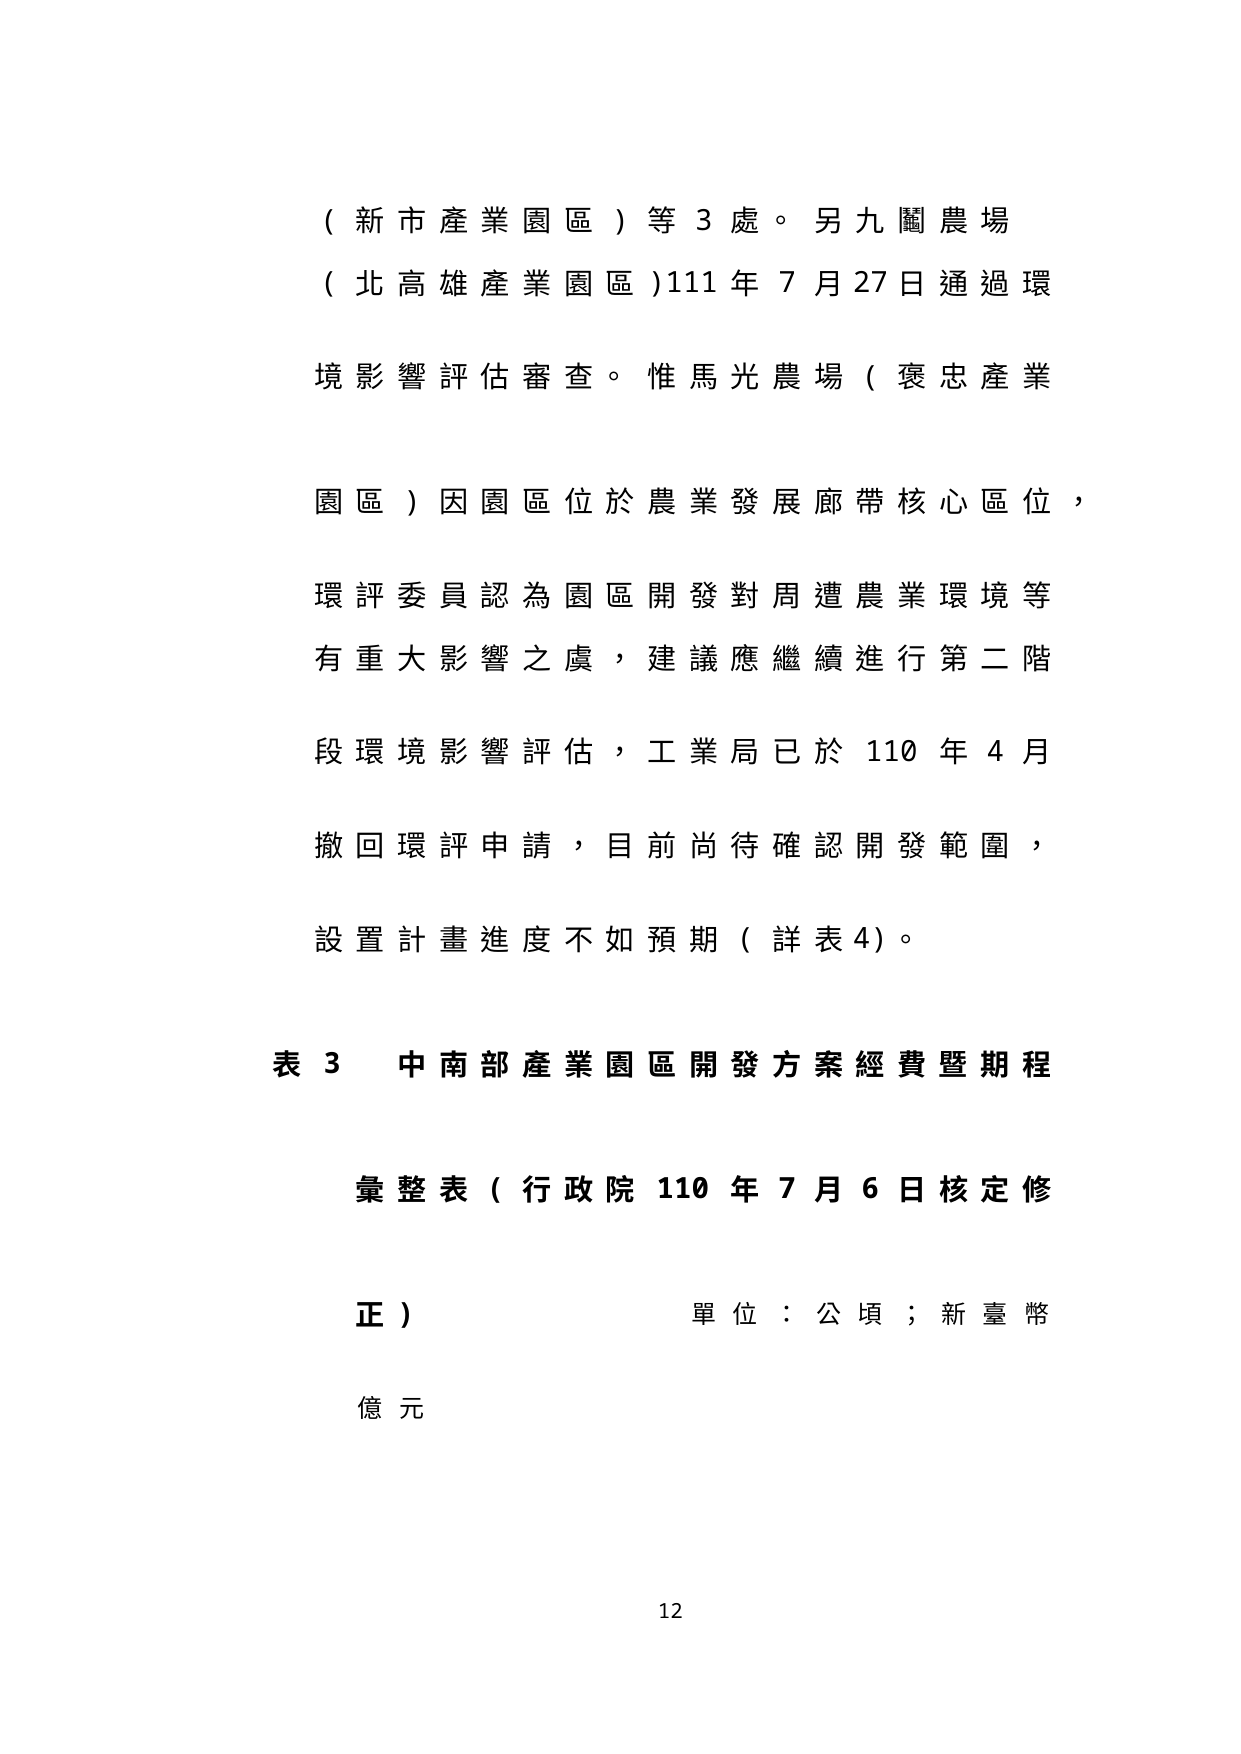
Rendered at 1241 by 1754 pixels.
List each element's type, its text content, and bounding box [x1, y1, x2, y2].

text 詢據工業局資料，截至111年7月底，中南部產業園區開發方案第一階段所擇定優先開發之5處農場已完成園區核定設置作業者，包括公館農場(中埔產業園區)、南靖農場(水上產業園區)及番子寮農場(新市產業園區)等3處。另九鬮農場(北高雄產業園區)111年7月27日通過環境影響評估審查。惟馬光農場(褒忠產業園區)因園區位於農業發展廊帶核心區位，環評委員認為園區開發對周遭農業環境等有重大影響之虞，建議應繼續進行第二階段環境影響評估，工業局已於110年4月撤回環評申請，目前尚待確認開發範圍，設置計畫進度不如預期(詳表4)。 [271, 177, 1058, 990]
text 表3 中南部產業園區開發方案經費暨期程彙整表(行政院110年7月6日核定修正) 單位：公頃；新臺幣億元 [242, 990, 1058, 1427]
